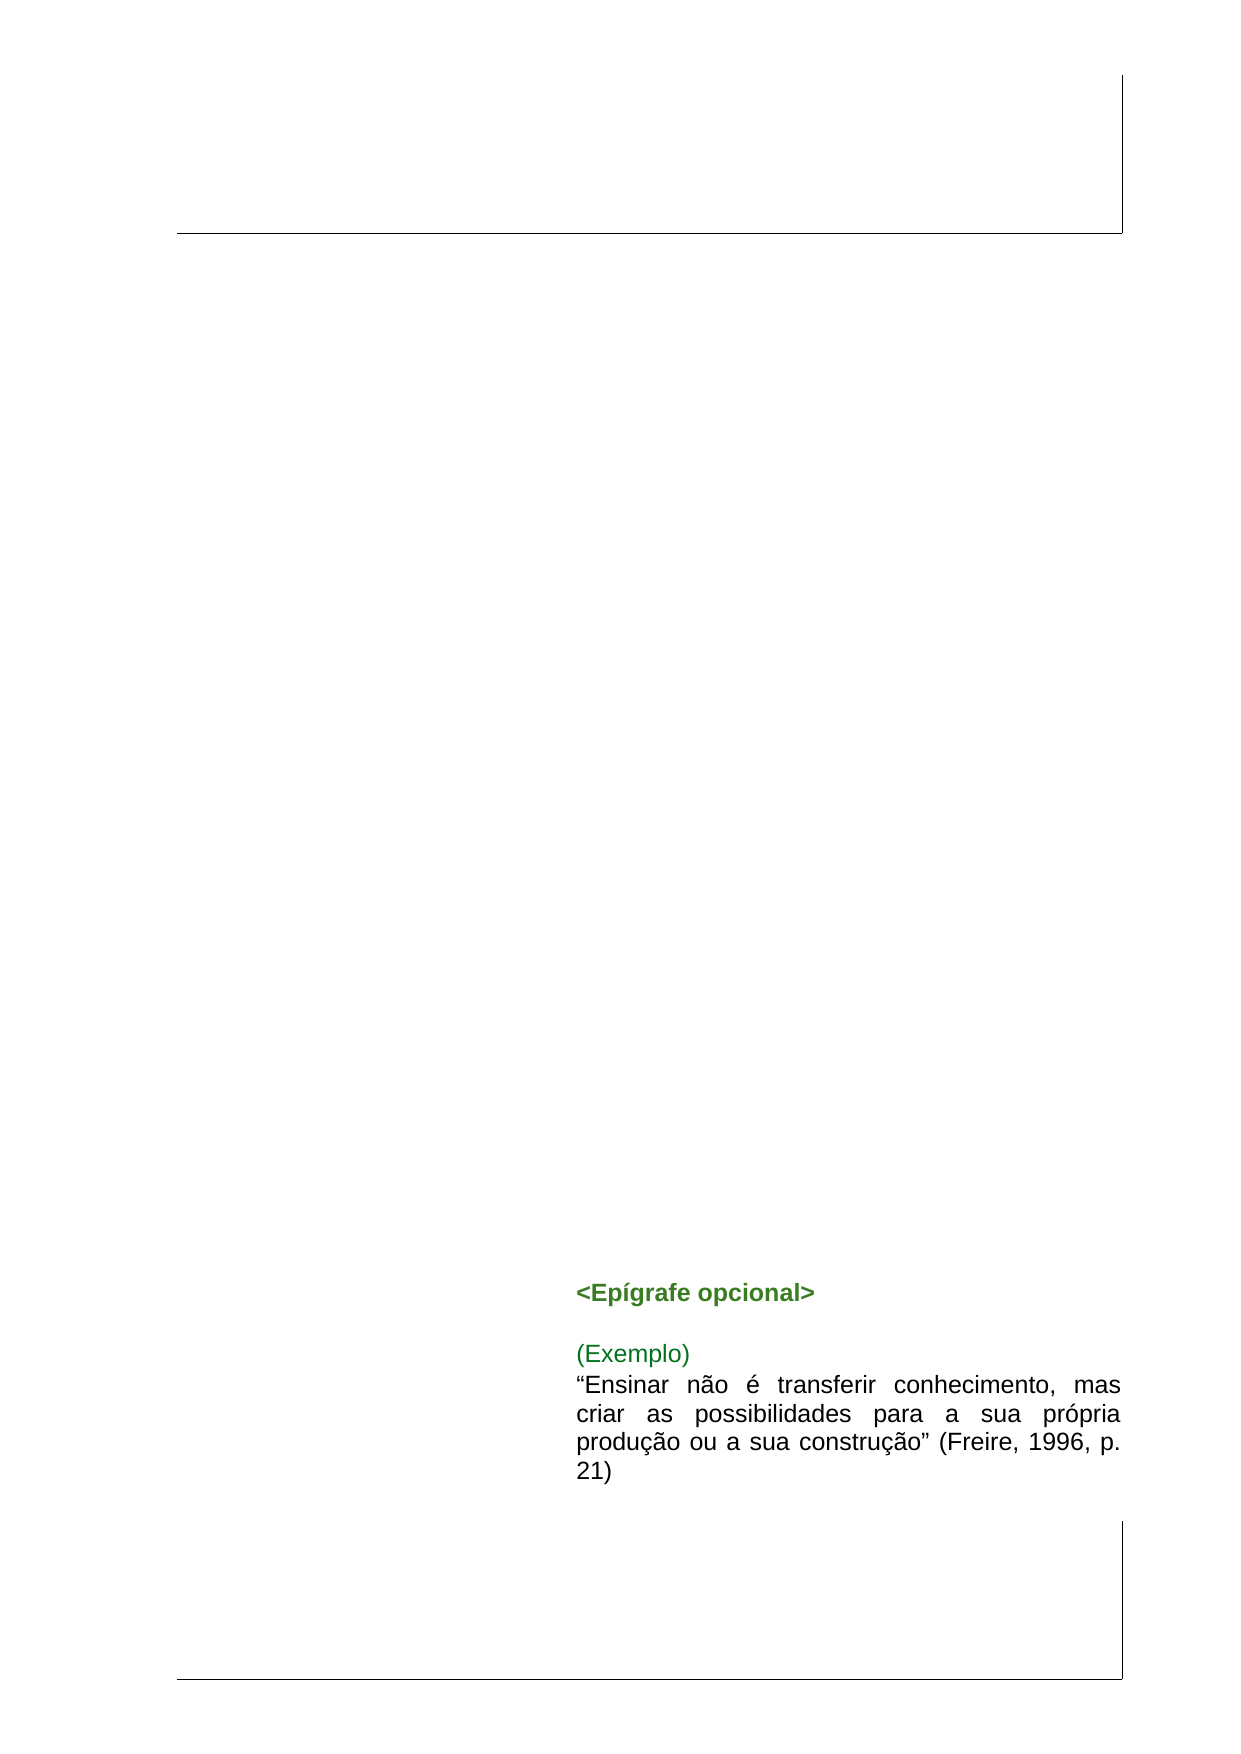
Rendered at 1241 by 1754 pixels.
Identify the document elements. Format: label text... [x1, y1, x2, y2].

text “Ensinar não é transferir conhecimento, mas criar as possibilidades para a sua própria produção ou a sua construção” (Freire, 1996, p. 21) [576, 1370, 1122, 1485]
text <Epígrafe opcional> [458, 1278, 1122, 1306]
text (Exemplo) [576, 1339, 1122, 1368]
